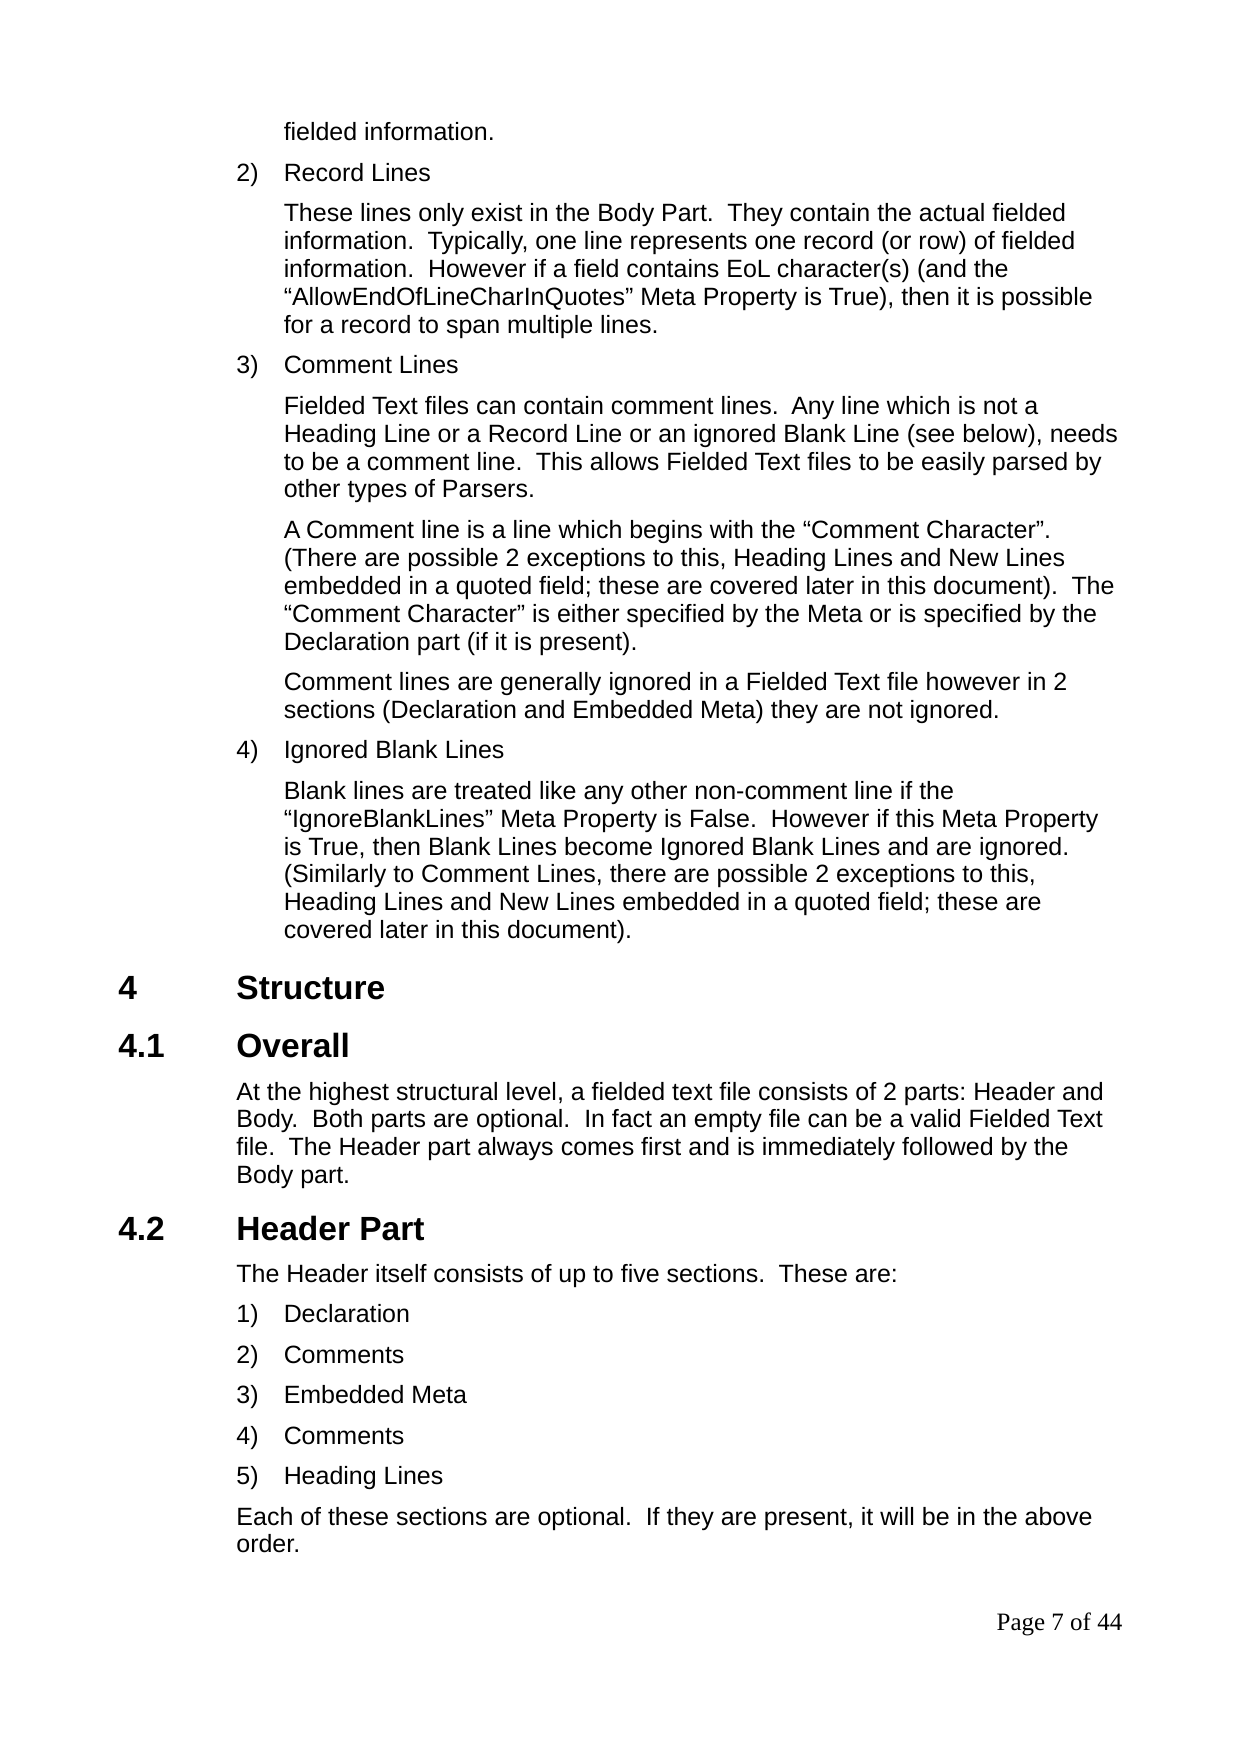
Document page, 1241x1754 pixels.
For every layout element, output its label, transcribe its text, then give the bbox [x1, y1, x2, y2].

list Fielded Text files can contain comment lines. Any line which is not a Heading Line or a Record Line or an ignored Blank Line (see below), needs to be a comment line. This allows Fielded Text files to be easily parsed by other types of Parsers. [236, 391, 1122, 503]
subtitle Overall [118, 1027, 1122, 1065]
list Blank lines are treated like any other non-comment line if the “IgnoreBlankLines” Meta Property is False. However if this Meta Property is True, then Blank Lines become Ignored Blank Lines and are ignored. (Similarly to Comment Lines, there are possible 2 exceptions to this, Heading Lines and New Lines embedded in a quoted field; these are covered later in this document). [236, 776, 1122, 944]
list Embedded Meta [236, 1381, 1122, 1409]
text Each of these sections are optional. If they are present, it will be in the above order. [236, 1502, 1122, 1558]
list Heading Lines [236, 1462, 1122, 1490]
text At the highest structural level, a fielded text file consists of 2 parts: Header and Body. Both parts are optional. In fact an empty file can be a valid Fielded Text file. The Header part always comes first and is immediately followed by the Body part. [236, 1077, 1122, 1189]
text The Header itself consists of up to five sections. These are: [236, 1260, 1122, 1288]
list Comments [236, 1341, 1122, 1368]
list fielded information. [236, 118, 1122, 146]
list Comment lines are generally ignored in a Fielded Text file however in 2 sections (Declaration and Embedded Meta) they are not ignored. [236, 668, 1122, 723]
list Comment Lines [236, 351, 1122, 379]
list Declaration [236, 1300, 1122, 1328]
list A Comment line is a line which begins with the “Comment Character”. (There are possible 2 exceptions to this, Heading Lines and New Lines embedded in a quoted field; these are covered later in this document). The “Comment Character” is either specified by the Meta or is specified by the Declaration part (if it is present). [236, 516, 1122, 655]
subtitle Header Part [118, 1210, 1122, 1247]
list Ignored Blank Lines [236, 736, 1122, 764]
list Record Lines [236, 158, 1122, 186]
subtitle Structure [118, 969, 1122, 1006]
list These lines only exist in the Body Part. They contain the actual fielded information. Typically, one line represents one record (or row) of fielded information. However if a field contains EoL character(s) (and the “AllowEndOfLineCharInQuotes” Meta Property is True), then it is possible for a record to span multiple lines. [236, 199, 1122, 338]
list Comments [236, 1421, 1122, 1449]
